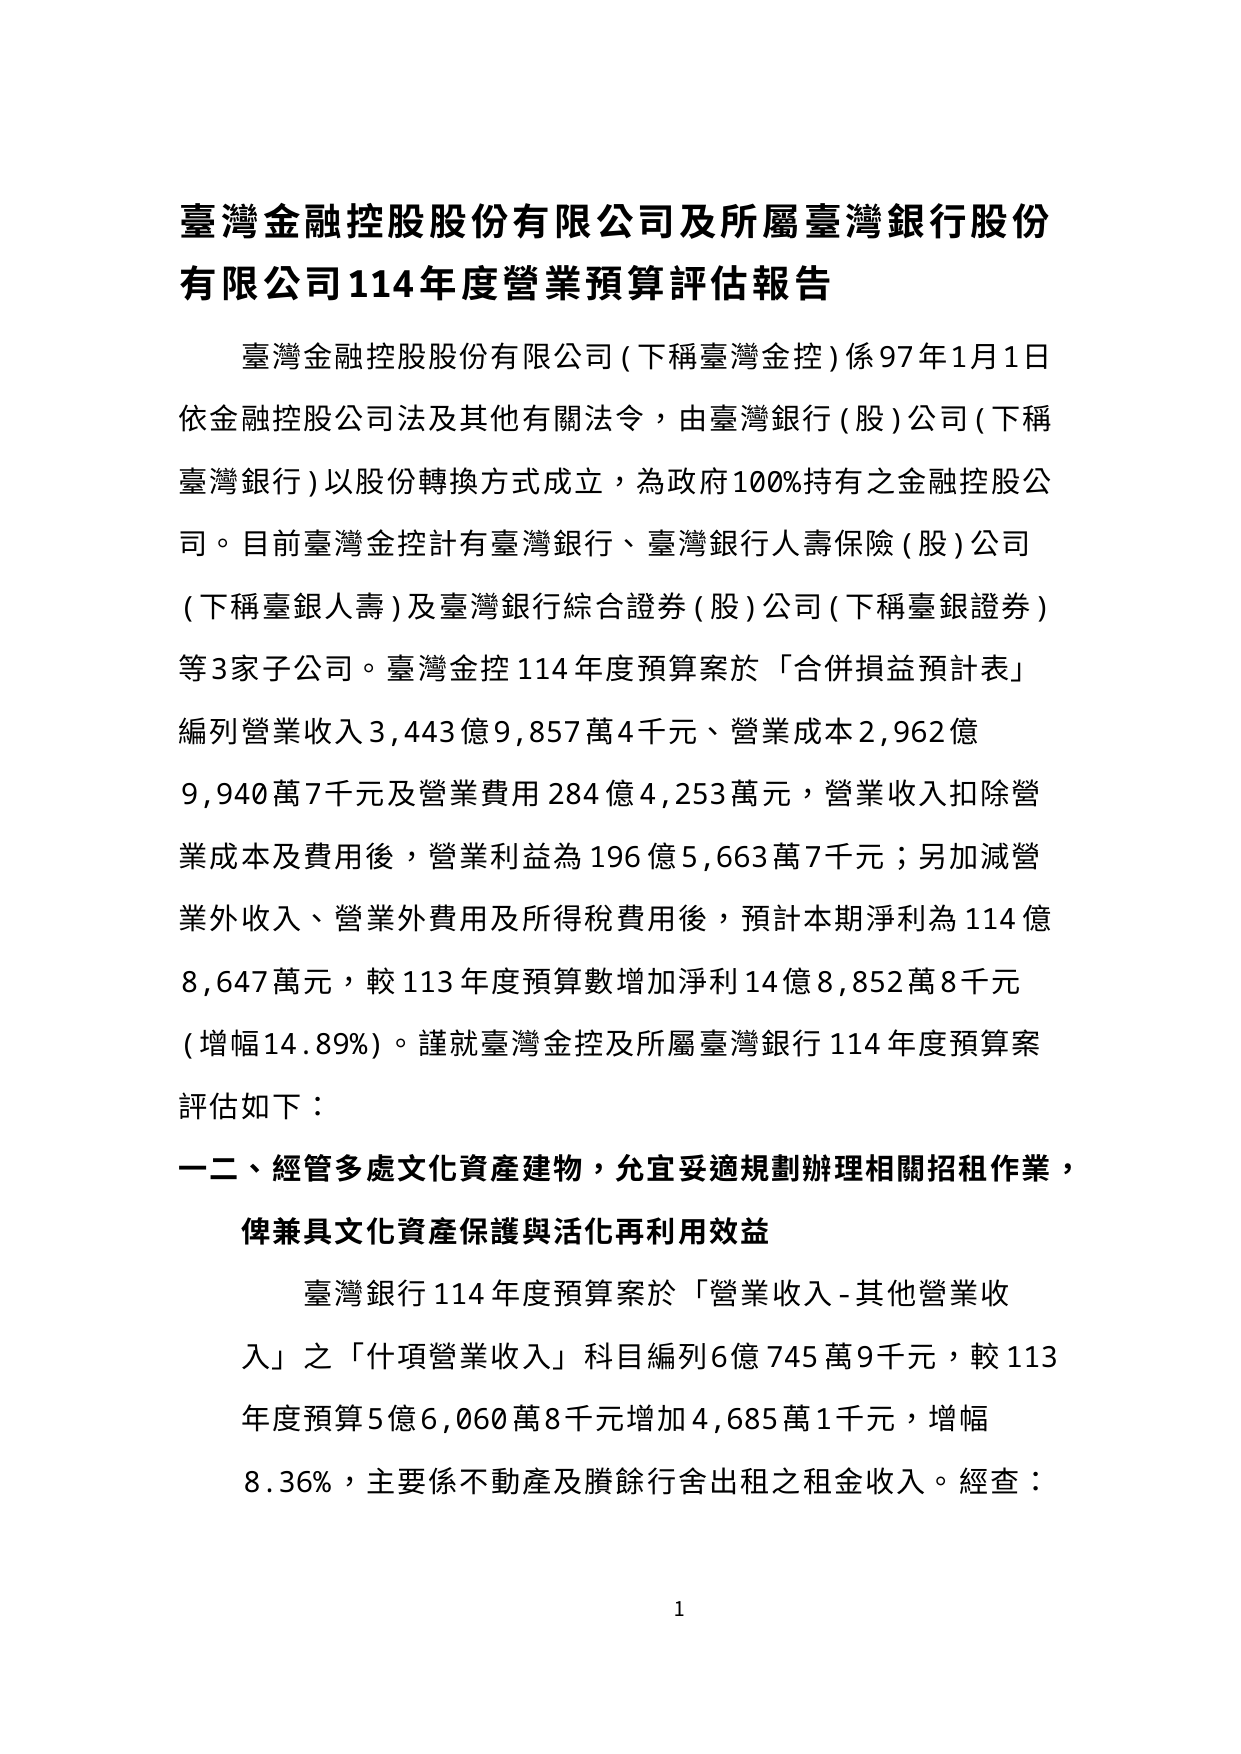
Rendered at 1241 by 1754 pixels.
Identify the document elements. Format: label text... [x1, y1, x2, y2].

text 臺灣金融控股股份有限公司及所屬臺灣銀行股份有限公司114年度營業預算評估報告 [177, 177, 1063, 302]
text 臺灣金融控股股份有限公司(下稱臺灣金控)係97年1月1日依金融控股公司法及其他有關法令，由臺灣銀行(股)公司(下稱臺灣銀行)以股份轉換方式成立，為政府100%持有之金融控股公司。目前臺灣金控計有臺灣銀行、臺灣銀行人壽保險(股)公司(下稱臺銀人壽)及臺灣銀行綜合證券(股)公司(下稱臺銀證券)等3家子公司。臺灣金控114年度預算案於「合併損益預計表」編列營業收入3,443億9,857萬4千元、營業成本2,962億9,940萬7千元及營業費用284億4,253萬元，營業收入扣除營業成本及費用後，營業利益為196億5,663萬7千元；另加減營業外收入、營業外費用及所得稅費用後，預計本期淨利為114億8,647萬元，較113年度預算數增加淨利14億8,852萬8千元(增幅14.89%)。謹就臺灣金控及所屬臺灣銀行114年度預算案評估如下： [177, 313, 1063, 1125]
text 臺灣銀行114年度預算案於「營業收入-其他營業收入」之「什項營業收入」科目編列6億745萬9千元，較113年度預算5億6,060萬8千元增加4,685萬1千元，增幅8.36%，主要係不動產及賸餘行舍出租之租金收入。經查： [237, 1250, 1063, 1500]
text 一二、經管多處文化資產建物，允宜妥適規劃辦理相關招租作業，俾兼具文化資產保護與活化再利用效益 [177, 1125, 1063, 1250]
